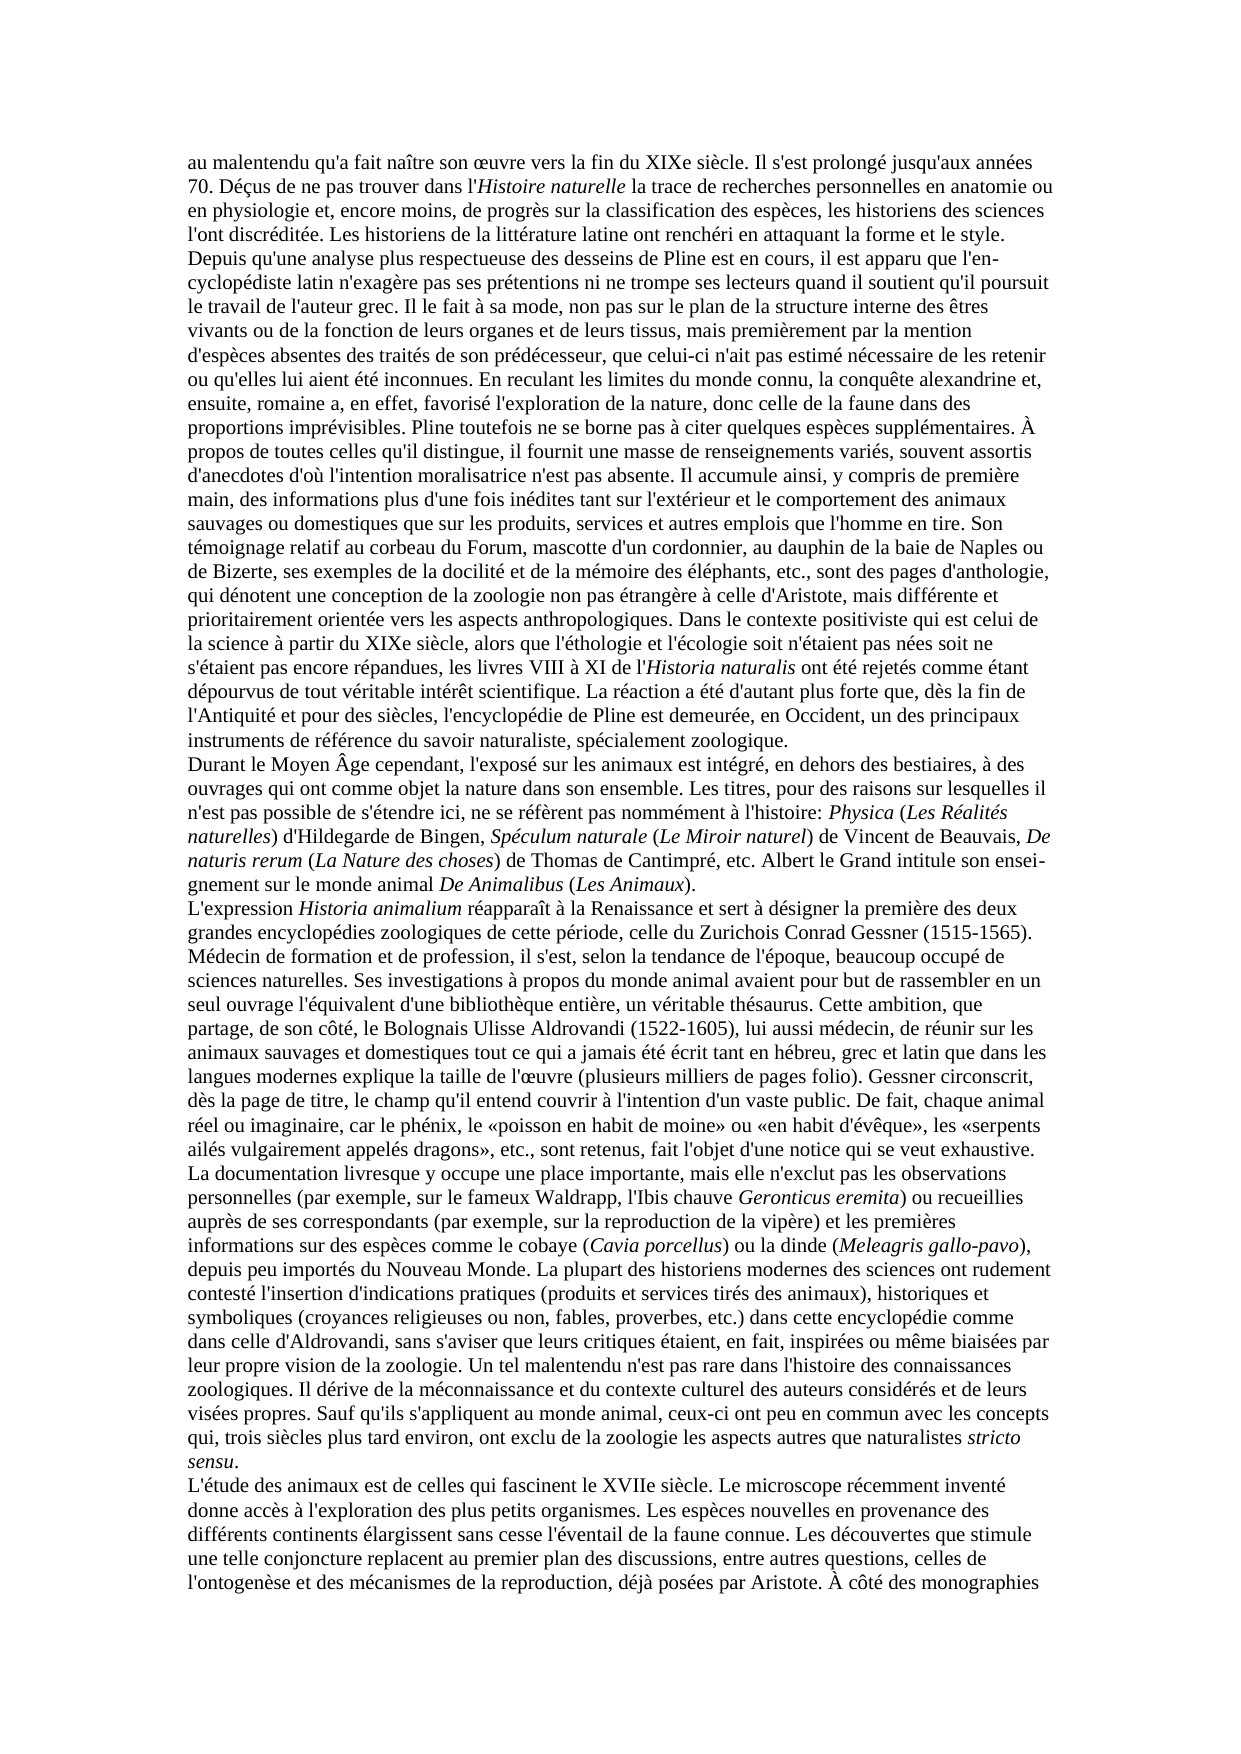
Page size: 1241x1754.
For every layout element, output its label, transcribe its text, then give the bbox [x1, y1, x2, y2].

text Durant le Moyen Âge cependant, l'exposé sur les animaux est intégré, en dehors des bestiaires, à des ouvrages qui ont comme objet la nature dans son ensemble. Les titres, pour des raisons sur lesquelles il n'est pas possible de s'étendre ici, ne se réfèrent pas nommément à l'histoire: Physica (Les Réalités naturelles) d'Hildegarde de Bingen, Spéculum naturale (Le Miroir naturel) de Vincent de Beauvais, De naturis rerum (La Nature des choses) de Thomas de Cantimpré, etc. Albert le Grand intitule son ensei­gnement sur le monde animal De Animalibus (Les Animaux). [187, 752, 1053, 896]
text au malentendu qu'a fait naître son œuvre vers la fin du XIXe siècle. Il s'est prolongé jusqu'aux années 70. Déçus de ne pas trouver dans l'Histoire naturelle la trace de recherches person­nelles en anatomie ou en physiologie et, encore moins, de progrès sur la classification des espèces, les historiens des sciences l'ont discréditée. Les historiens de la littérature latine ont renchéri en attaquant la forme et le style. Depuis qu'une analyse plus respec­tueuse des desseins de Pline est en cours, il est apparu que l'en­cyclopédiste latin n'exagère pas ses prétentions ni ne trompe ses lecteurs quand il soutient qu'il poursuit le travail de l'auteur grec. Il le fait à sa mode, non pas sur le plan de la structure interne des êtres vivants ou de la fonction de leurs organes et de leurs tissus, mais premièrement par la mention d'espèces absentes des traités de son prédécesseur, que celui-ci n'ait pas estimé nécessaire de les retenir ou qu'elles lui aient été inconnues. En reculant les limites du monde connu, la conquête alexandrine et, ensuite, romaine a, en effet, favorisé l'exploration de la nature, donc celle de la faune dans des proportions imprévisibles. Pline toutefois ne se borne pas à citer quelques espèces supplémentaires. À propos de toutes celles qu'il distingue, il fournit une masse de renseignements variés, souvent assortis d'anecdotes d'où l'intention moralisatrice n'est pas absente. Il accumule ainsi, y compris de première main, des informations plus d'une fois inédites tant sur l'extérieur et le comportement des animaux sauvages ou domes­tiques que sur les produits, services et autres emplois que l'hom­me en tire. Son témoignage relatif au corbeau du Forum, mascotte d'un cordonnier, au dauphin de la baie de Naples ou de Bizerte, ses exemples de la docilité et de la mémoire des éléphants, etc., sont des pages d'anthologie, qui dénotent une conception de la zoologie non pas étrangère à celle d'Aristote, mais différente et prioritairement orientée vers les aspects anthropologiques. Dans le contexte positiviste qui est celui de la science à partir du XIXe siècle, alors que l'éthologie et l'écologie soit n'étaient pas nées soit ne s'étaient pas encore répandues, les livres VIII à XI de l'Historia naturalis ont été rejetés comme étant dépourvus de tout véritable intérêt scientifique. La réaction a été d'autant plus forte que, dès la fin de l'Antiquité et pour des siècles, l'encyclopédie de Pline est demeurée, en Occident, un des princi­paux instruments de référence du savoir naturaliste, spéciale­ment zoologique. [187, 150, 1053, 752]
text L'expression Historia animalium réapparaît à la Renaissance et sert à désigner la première des deux grandes encyclopédies zoo­logiques de cette période, celle du Zurichois Conrad Gessner (1515-1565). Médecin de formation et de profession, il s'est, selon la tendance de l'époque, beaucoup occupé de sciences naturelles. Ses investigations à propos du monde animal avaient pour but de rassembler en un seul ouvrage l'équivalent d'une bibliothèque entière, un véritable thésaurus. Cette ambition, que partage, de son côté, le Bolognais Ulisse Aldrovandi (1522-1605), lui aussi médecin, de réunir sur les animaux sauvages et domestiques tout ce qui a jamais été écrit tant en hébreu, grec et latin que dans les langues modernes explique la taille de l'œuvre (plusieurs milliers de pages folio). Gessner circonscrit, dès la page de titre, le champ qu'il entend couvrir à l'intention d'un vaste public. De fait, chaque animal réel ou imaginaire, car le phénix, le «poisson en habit de moine» ou «en habit d'évêque», les «ser­pents ailés vulgairement appelés dragons», etc., sont retenus, fait l'objet d'une notice qui se veut exhaustive. La documentation livresque y occupe une place importante, mais elle n'exclut pas les observations personnelles (par exemple, sur le fameux Waldrapp, l'Ibis chauve Geronticus eremita) ou recueillies auprès de ses correspondants (par exemple, sur la reproduction de la vipère) et les premières informations sur des espèces comme le cobaye (Cavia porcellus) ou la dinde (Meleagris gallo-pavo), depuis peu importés du Nouveau Monde. La plupart des historiens modernes des sciences ont rudement contesté l'insertion d'indications pratiques (produits et services tirés des ani­maux), historiques et symboliques (croyances religieuses ou non, fables, proverbes, etc.) dans cette encyclopédie comme dans celle d'Aldrovandi, sans s'aviser que leurs critiques étaient, en fait, inspirées ou même biaisées par leur propre vision de la zoologie. Un tel malentendu n'est pas rare dans l'histoire des connaissances zoologiques. Il dérive de la méconnaissance et du contexte culturel des auteurs considérés et de leurs visées propres. Sauf qu'ils s'appliquent au monde animal, ceux-ci ont peu en commun avec les concepts qui, trois siècles plus tard environ, ont exclu de la zoologie les aspects autres que natura­listes stricto sensu. [187, 896, 1053, 1473]
text L'étude des animaux est de celles qui fascinent le XVIIe siècle. Le microscope récemment inventé donne accès à l'exploration des plus petits organismes. Les espèces nouvelles en provenance des différents continents élargissent sans cesse l'éventail de la faune connue. Les découvertes que stimule une telle conjoncture replacent au premier plan des discussions, entre autres ques­tions, celles de l'ontogenèse et des mécanismes de la reproduc­tion, déjà posées par Aristote. À côté des monographies [187, 1473, 1053, 1594]
